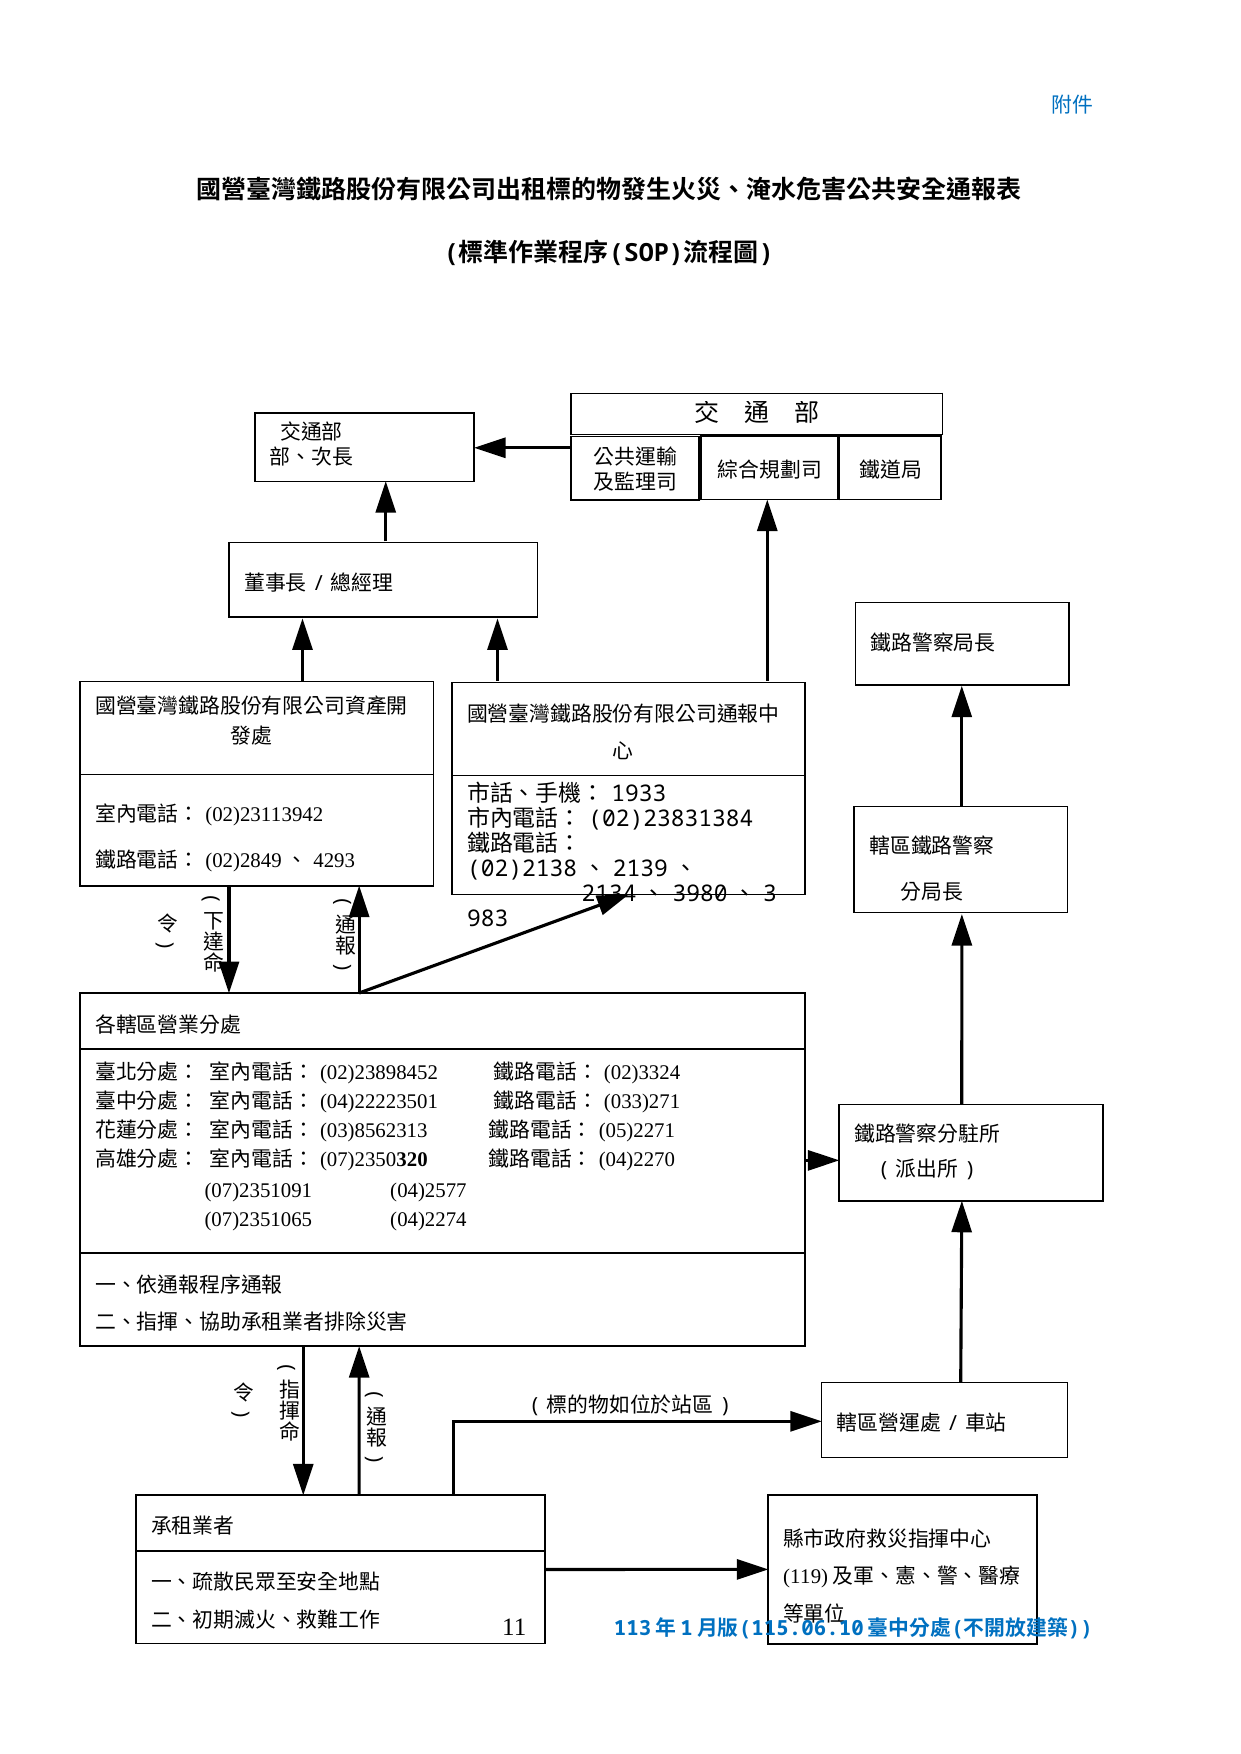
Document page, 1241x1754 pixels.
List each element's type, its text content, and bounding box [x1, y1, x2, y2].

text 綜合規劃司 [717, 444, 822, 486]
text (標準作業程序(SOP)流程圖) [44, 209, 1172, 271]
text 公共運輸及監理司 [587, 444, 683, 492]
text 交 通 部 [587, 402, 926, 426]
text 鐵道局 [855, 444, 925, 486]
text 國營臺灣鐵路股份有限公司出租標的物發生火災、淹水危害公共安全通報表 [44, 146, 1172, 209]
